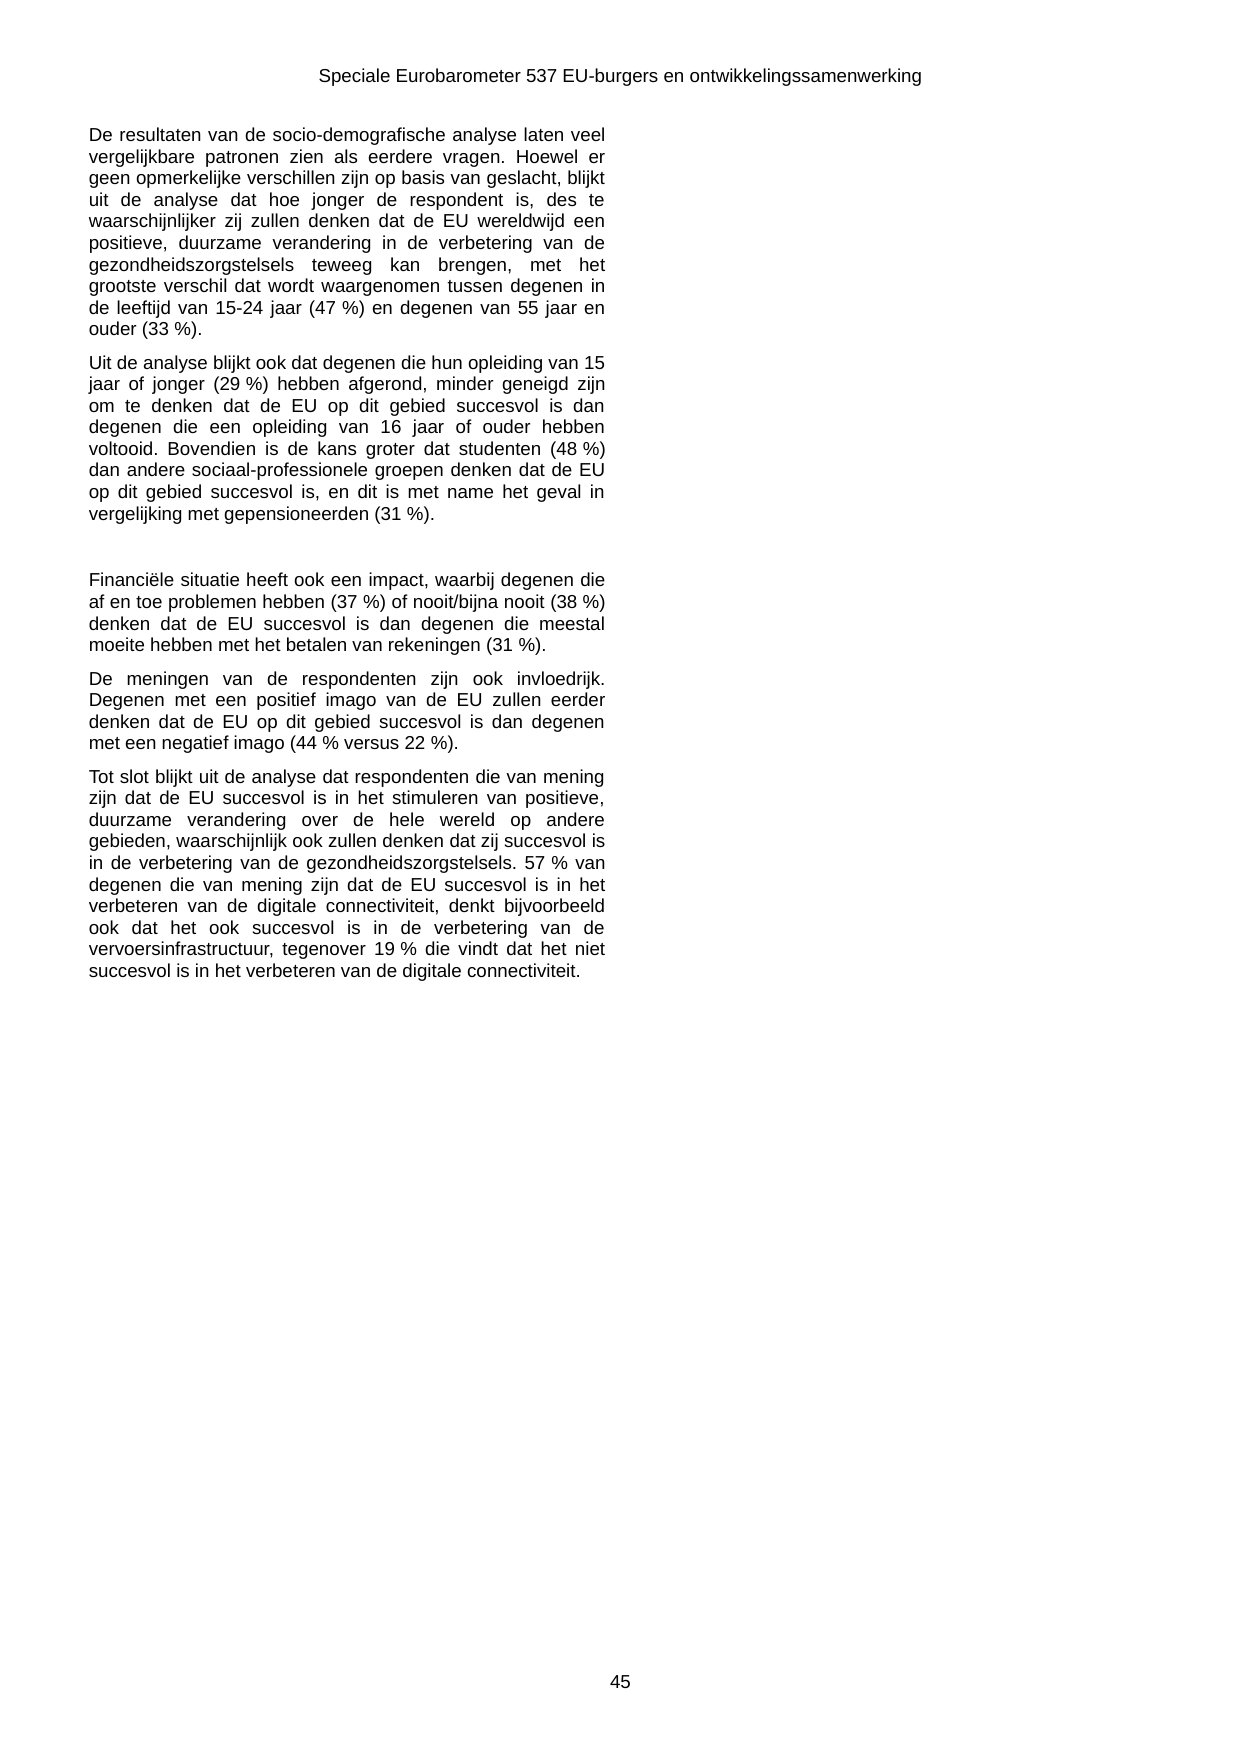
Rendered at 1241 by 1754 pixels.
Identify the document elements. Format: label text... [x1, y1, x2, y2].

text Uit de analyse blijkt ook dat degenen die hun opleiding van 15 jaar of jonger (29 %) hebben afgerond, minder geneigd zijn om te denken dat de EU op dit gebied succesvol is dan degenen die een opleiding van 16 jaar of ouder hebben voltooid. Bovendien is de kans groter dat studenten (48 %) dan andere sociaal-professionele groepen denken dat de EU op dit gebied succesvol is, en dit is met name het geval in vergelijking met gepensioneerden (31 %). [88, 351, 605, 524]
text Financiële situatie heeft ook een impact, waarbij degenen die af en toe problemen hebben (37 %) of nooit/bijna nooit (38 %) denken dat de EU succesvol is dan degenen die meestal moeite hebben met het betalen van rekeningen (31 %). [88, 569, 605, 656]
text De meningen van de respondenten zijn ook invloedrijk. Degenen met een positief imago van de EU zullen eerder denken dat de EU op dit gebied succesvol is dan degenen met een negatief imago (44 % versus 22 %). [88, 667, 605, 754]
text De resultaten van de socio-demografische analyse laten veel vergelijkbare patronen zien als eerdere vragen. Hoewel er geen opmerkelijke verschillen zijn op basis van geslacht, blijkt uit de analyse dat hoe jonger de respondent is, des te waarschijnlijker zij zullen denken dat de EU wereldwijd een positieve, duurzame verandering in de verbetering van de gezondheidszorgstelsels teweeg kan brengen, met het grootste verschil dat wordt waargenomen tussen degenen in de leeftijd van 15-24 jaar (47 %) en degenen van 55 jaar en ouder (33 %). [88, 124, 605, 339]
text Tot slot blijkt uit de analyse dat respondenten die van mening zijn dat de EU succesvol is in het stimuleren van positieve, duurzame verandering over de hele wereld op andere gebieden, waarschijnlijk ook zullen denken dat zij succesvol is in de verbetering van de gezondheidszorgstelsels. 57 % van degenen die van mening zijn dat de EU succesvol is in het verbeteren van de digitale connectiviteit, denkt bijvoorbeeld ook dat het ook succesvol is in de verbetering van de vervoersinfrastructuur, tegenover 19 % die vindt dat het niet succesvol is in het verbeteren van de digitale connectiviteit. [88, 766, 605, 981]
